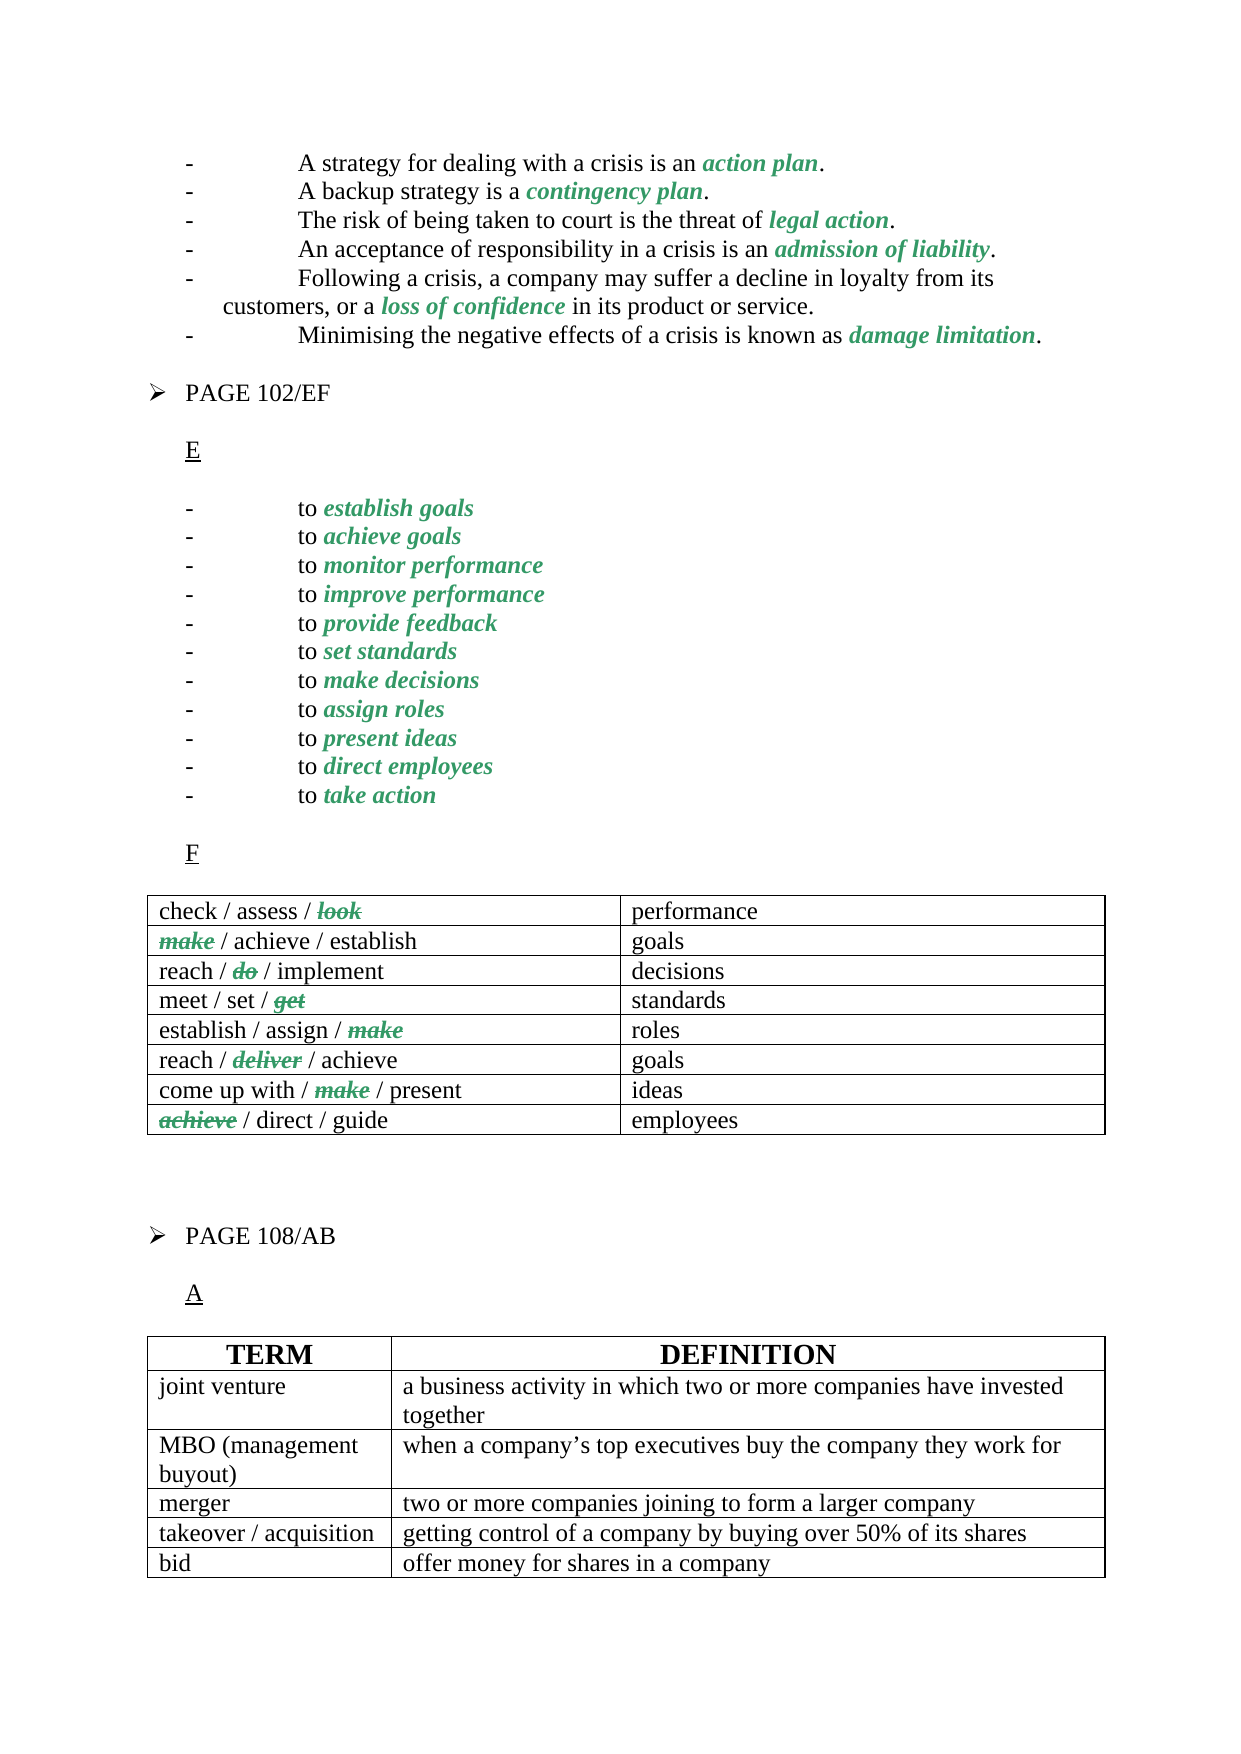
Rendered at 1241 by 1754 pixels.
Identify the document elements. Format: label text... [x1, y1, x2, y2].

table_cell reach / do / implement [148, 956, 620, 984]
list A backup strategy is a contingency plan. [185, 176, 1093, 205]
table_cell roles [621, 1015, 1104, 1044]
table_cell when a company’s top executives buy the company they work for [392, 1430, 1104, 1487]
list to set standards [185, 636, 1093, 665]
table_cell a business activity in which two or more companies have invested together [392, 1371, 1104, 1429]
list to take action [185, 780, 1093, 809]
table_cell come up with / make / present [148, 1075, 620, 1104]
list to provide feedback [185, 608, 1093, 636]
text F [148, 838, 1093, 866]
table_cell ideas [621, 1075, 1104, 1104]
text A [148, 1278, 1093, 1307]
table_cell decisions [621, 956, 1104, 984]
table_cell meet / set / get [148, 986, 620, 1014]
table_cell offer money for shares in a company [392, 1548, 1104, 1577]
list Minimising the negative effects of a crisis is known as damage limitation. [185, 320, 1093, 349]
table_cell bid [148, 1548, 391, 1577]
table_header check / assess / look [148, 896, 620, 925]
table_header DEFINITION [392, 1337, 1104, 1370]
list PAGE 102/EF [148, 378, 1093, 406]
table_cell employees [621, 1105, 1104, 1133]
list to make decisions [185, 665, 1093, 694]
table_cell two or more companies joining to form a larger company [392, 1489, 1104, 1517]
list PAGE 108/AB [148, 1221, 1093, 1249]
table_cell takeover / acquisition [148, 1518, 391, 1547]
table_cell achieve / direct / guide [148, 1105, 620, 1133]
text E [148, 435, 1093, 464]
table_cell make / achieve / establish [148, 926, 620, 955]
list An acceptance of responsibility in a crisis is an admission of liability. [185, 234, 1093, 263]
list to achieve goals [185, 521, 1093, 550]
table_cell reach / deliver / achieve [148, 1045, 620, 1074]
table_header performance [621, 896, 1104, 925]
table_cell standards [621, 986, 1104, 1014]
table_cell getting control of a company by buying over 50% of its shares [392, 1518, 1104, 1547]
table_cell merger [148, 1489, 391, 1517]
list to direct employees [185, 751, 1093, 780]
list The risk of being taken to court is the threat of legal action. [185, 205, 1093, 234]
table_cell MBO (management buyout) [148, 1430, 391, 1487]
table_cell establish / assign / make [148, 1015, 620, 1044]
table_cell goals [621, 1045, 1104, 1074]
list A strategy for dealing with a crisis is an action plan. [185, 148, 1093, 176]
list to present ideas [185, 723, 1093, 751]
table_cell goals [621, 926, 1104, 955]
list Following a crisis, a company may suffer a decline in loyalty from its customers, or a loss of confidence in its product or service. [185, 263, 1093, 320]
list to assign roles [185, 694, 1093, 723]
table_header TERM [148, 1337, 391, 1370]
list to monitor performance [185, 550, 1093, 579]
list to establish goals [185, 493, 1093, 521]
table_cell joint venture [148, 1371, 391, 1429]
list to improve performance [185, 579, 1093, 608]
